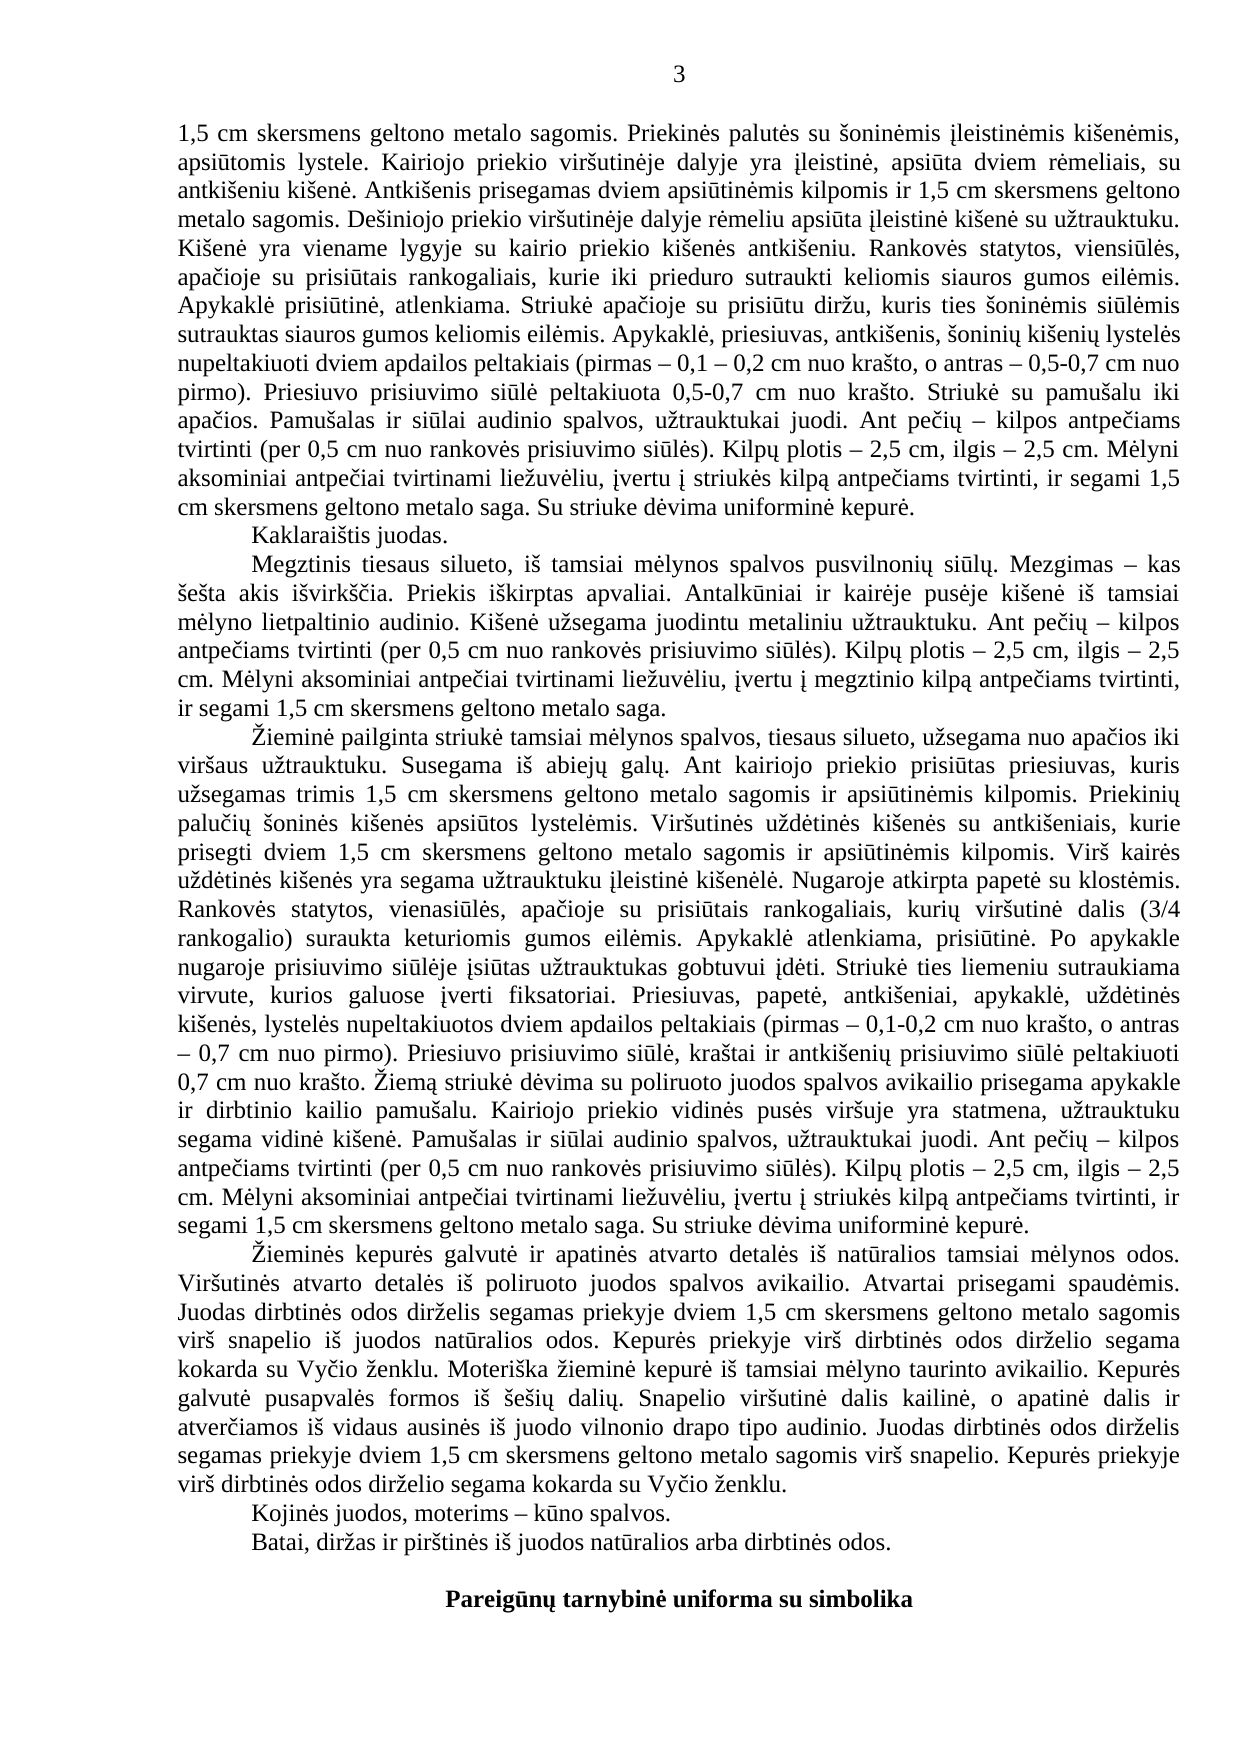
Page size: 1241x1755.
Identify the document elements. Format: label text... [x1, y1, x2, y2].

text 1,5 cm skersmens geltono metalo sagomis. Priekinės palutės su šoninėmis įleistinėmis kišenėmis, apsiūtomis lystele. Kairiojo priekio viršutinėje dalyje yra įleistinė, apsiūta dviem rėmeliais, su antkišeniu kišenė. Antkišenis prisegamas dviem apsiūtinėmis kilpomis ir 1,5 cm skersmens geltono metalo sagomis. Dešiniojo priekio viršutinėje dalyje rėmeliu apsiūta įleistinė kišenė su užtrauktuku. Kišenė yra viename lygyje su kairio priekio kišenės antkišeniu. Rankovės statytos, viensiūlės, apačioje su prisiūtais rankogaliais, kurie iki prieduro sutraukti keliomis siauros gumos eilėmis. Apykaklė prisiūtinė, atlenkiama. Striukė apačioje su prisiūtu diržu, kuris ties šoninėmis siūlėmis sutrauktas siauros gumos keliomis eilėmis. Apykaklė, priesiuvas, antkišenis, šoninių kišenių lystelės nupeltakiuoti dviem apdailos peltakiais (pirmas – 0,1 – 0,2 cm nuo krašto, o antras – 0,5-0,7 cm nuo pirmo). Priesiuvo prisiuvimo siūlė peltakiuota 0,5-0,7 cm nuo krašto. Striukė su pamušalu iki apačios. Pamušalas ir siūlai audinio spalvos, užtrauktukai juodi. Ant pečių – kilpos antpečiams tvirtinti (per 0,5 cm nuo rankovės prisiuvimo siūlės). Kilpų plotis – 2,5 cm, ilgis – 2,5 cm. Mėlyni aksominiai antpečiai tvirtinami liežuvėliu, įvertu į striukės kilpą antpečiams tvirtinti, ir segami 1,5 cm skersmens geltono metalo saga. Su striuke dėvima uniforminė kepurė. [177, 118, 1181, 521]
text Batai, diržas ir pirštinės iš juodos natūralios arba dirbtinės odos. [177, 1527, 1181, 1556]
text Kaklaraištis juodas. [177, 521, 1181, 549]
text Megztinis tiesaus silueto, iš tamsiai mėlynos spalvos pusvilnonių siūlų. Mezgimas – kas šešta akis išvirkščia. Priekis iškirptas apvaliai. Antalkūniai ir kairėje pusėje kišenė iš tamsiai mėlyno lietpaltinio audinio. Kišenė užsegama juodintu metaliniu užtrauktuku. Ant pečių – kilpos antpečiams tvirtinti (per 0,5 cm nuo rankovės prisiuvimo siūlės). Kilpų plotis – 2,5 cm, ilgis – 2,5 cm. Mėlyni aksominiai antpečiai tvirtinami liežuvėliu, įvertu į megztinio kilpą antpečiams tvirtinti, ir segami 1,5 cm skersmens geltono metalo saga. [177, 549, 1181, 722]
text Pareigūnų tarnybinė uniforma su simbolika [177, 1584, 1181, 1613]
text Žieminė pailginta striukė tamsiai mėlynos spalvos, tiesaus silueto, užsegama nuo apačios iki viršaus užtrauktuku. Susegama iš abiejų galų. Ant kairiojo priekio prisiūtas priesiuvas, kuris užsegamas trimis 1,5 cm skersmens geltono metalo sagomis ir apsiūtinėmis kilpomis. Priekinių palučių šoninės kišenės apsiūtos lystelėmis. Viršutinės uždėtinės kišenės su antkišeniais, kurie prisegti dviem 1,5 cm skersmens geltono metalo sagomis ir apsiūtinėmis kilpomis. Virš kairės uždėtinės kišenės yra segama užtrauktuku įleistinė kišenėlė. Nugaroje atkirpta papetė su klostėmis. Rankovės statytos, vienasiūlės, apačioje su prisiūtais rankogaliais, kurių viršutinė dalis (3/4 rankogalio) suraukta keturiomis gumos eilėmis. Apykaklė atlenkiama, prisiūtinė. Po apykakle nugaroje prisiuvimo siūlėje įsiūtas užtrauktukas gobtuvui įdėti. Striukė ties liemeniu sutraukiama virvute, kurios galuose įverti fiksatoriai. Priesiuvas, papetė, antkišeniai, apykaklė, uždėtinės kišenės, lystelės nupeltakiuotos dviem apdailos peltakiais (pirmas – 0,1-0,2 cm nuo krašto, o antras – 0,7 cm nuo pirmo). Priesiuvo prisiuvimo siūlė, kraštai ir antkišenių prisiuvimo siūlė peltakiuoti 0,7 cm nuo krašto. Žiemą striukė dėvima su poliruoto juodos spalvos avikailio prisegama apykakle ir dirbtinio kailio pamušalu. Kairiojo priekio vidinės pusės viršuje yra statmena, užtrauktuku segama vidinė kišenė. Pamušalas ir siūlai audinio spalvos, užtrauktukai juodi. Ant pečių – kilpos antpečiams tvirtinti (per 0,5 cm nuo rankovės prisiuvimo siūlės). Kilpų plotis – 2,5 cm, ilgis – 2,5 cm. Mėlyni aksominiai antpečiai tvirtinami liežuvėliu, įvertu į striukės kilpą antpečiams tvirtinti, ir segami 1,5 cm skersmens geltono metalo saga. Su striuke dėvima uniforminė kepurė. [177, 722, 1181, 1239]
text Kojinės juodos, moterims – kūno spalvos. [177, 1498, 1181, 1527]
text Žieminės kepurės galvutė ir apatinės atvarto detalės iš natūralios tamsiai mėlynos odos. Viršutinės atvarto detalės iš poliruoto juodos spalvos avikailio. Atvartai prisegami spaudėmis. Juodas dirbtinės odos dirželis segamas priekyje dviem 1,5 cm skersmens geltono metalo sagomis virš snapelio iš juodos natūralios odos. Kepurės priekyje virš dirbtinės odos dirželio segama kokarda su Vyčio ženklu. Moteriška žieminė kepurė iš tamsiai mėlyno taurinto avikailio. Kepurės galvutė pusapvalės formos iš šešių dalių. Snapelio viršutinė dalis kailinė, o apatinė dalis ir atverčiamos iš vidaus ausinės iš juodo vilnonio drapo tipo audinio. Juodas dirbtinės odos dirželis segamas priekyje dviem 1,5 cm skersmens geltono metalo sagomis virš snapelio. Kepurės priekyje virš dirbtinės odos dirželio segama kokarda su Vyčio ženklu. [177, 1239, 1181, 1498]
